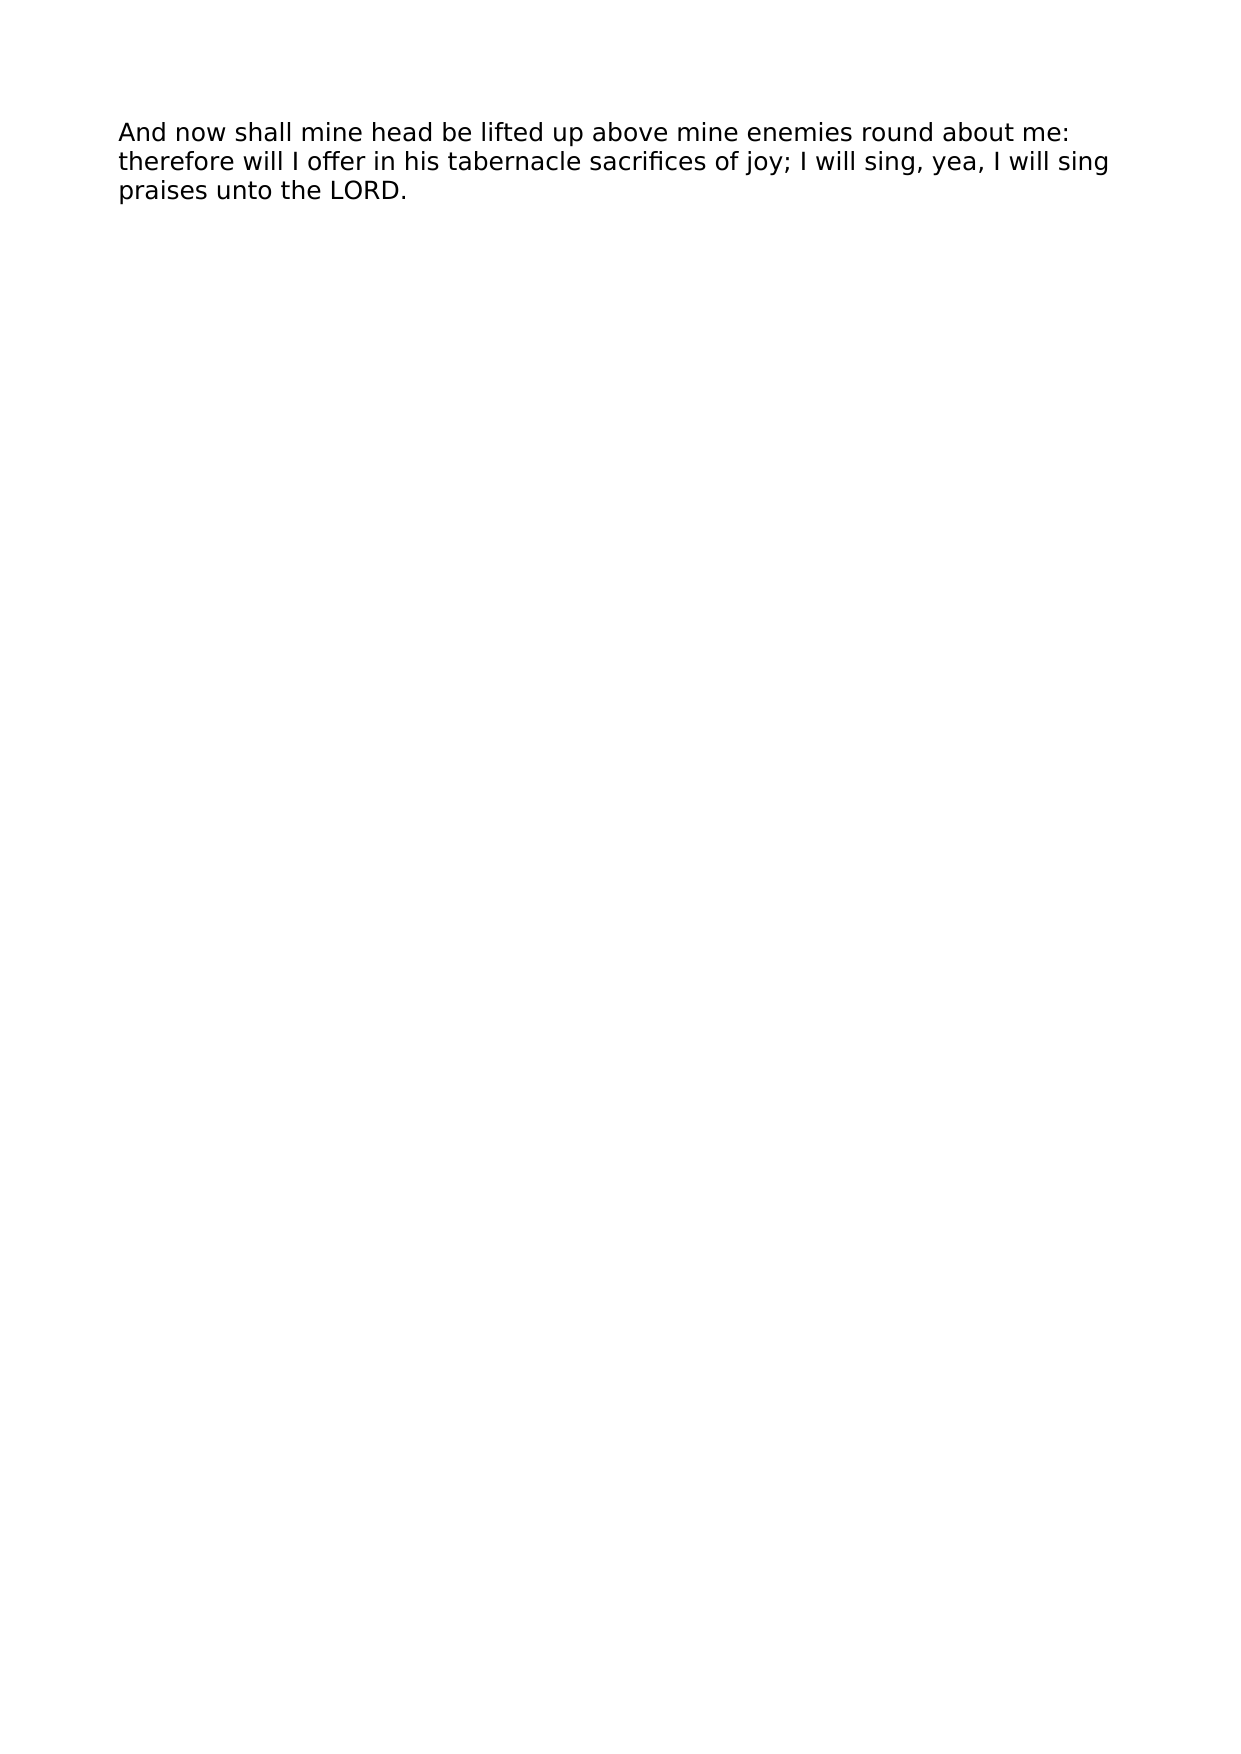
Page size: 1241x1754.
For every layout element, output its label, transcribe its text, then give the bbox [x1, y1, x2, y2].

text And now shall mine head be lifted up above mine enemies round about me: therefore will I offer in his tabernacle sacrifices of joy; I will sing, yea, I will sing praises unto the LORD. [118, 118, 1122, 206]
